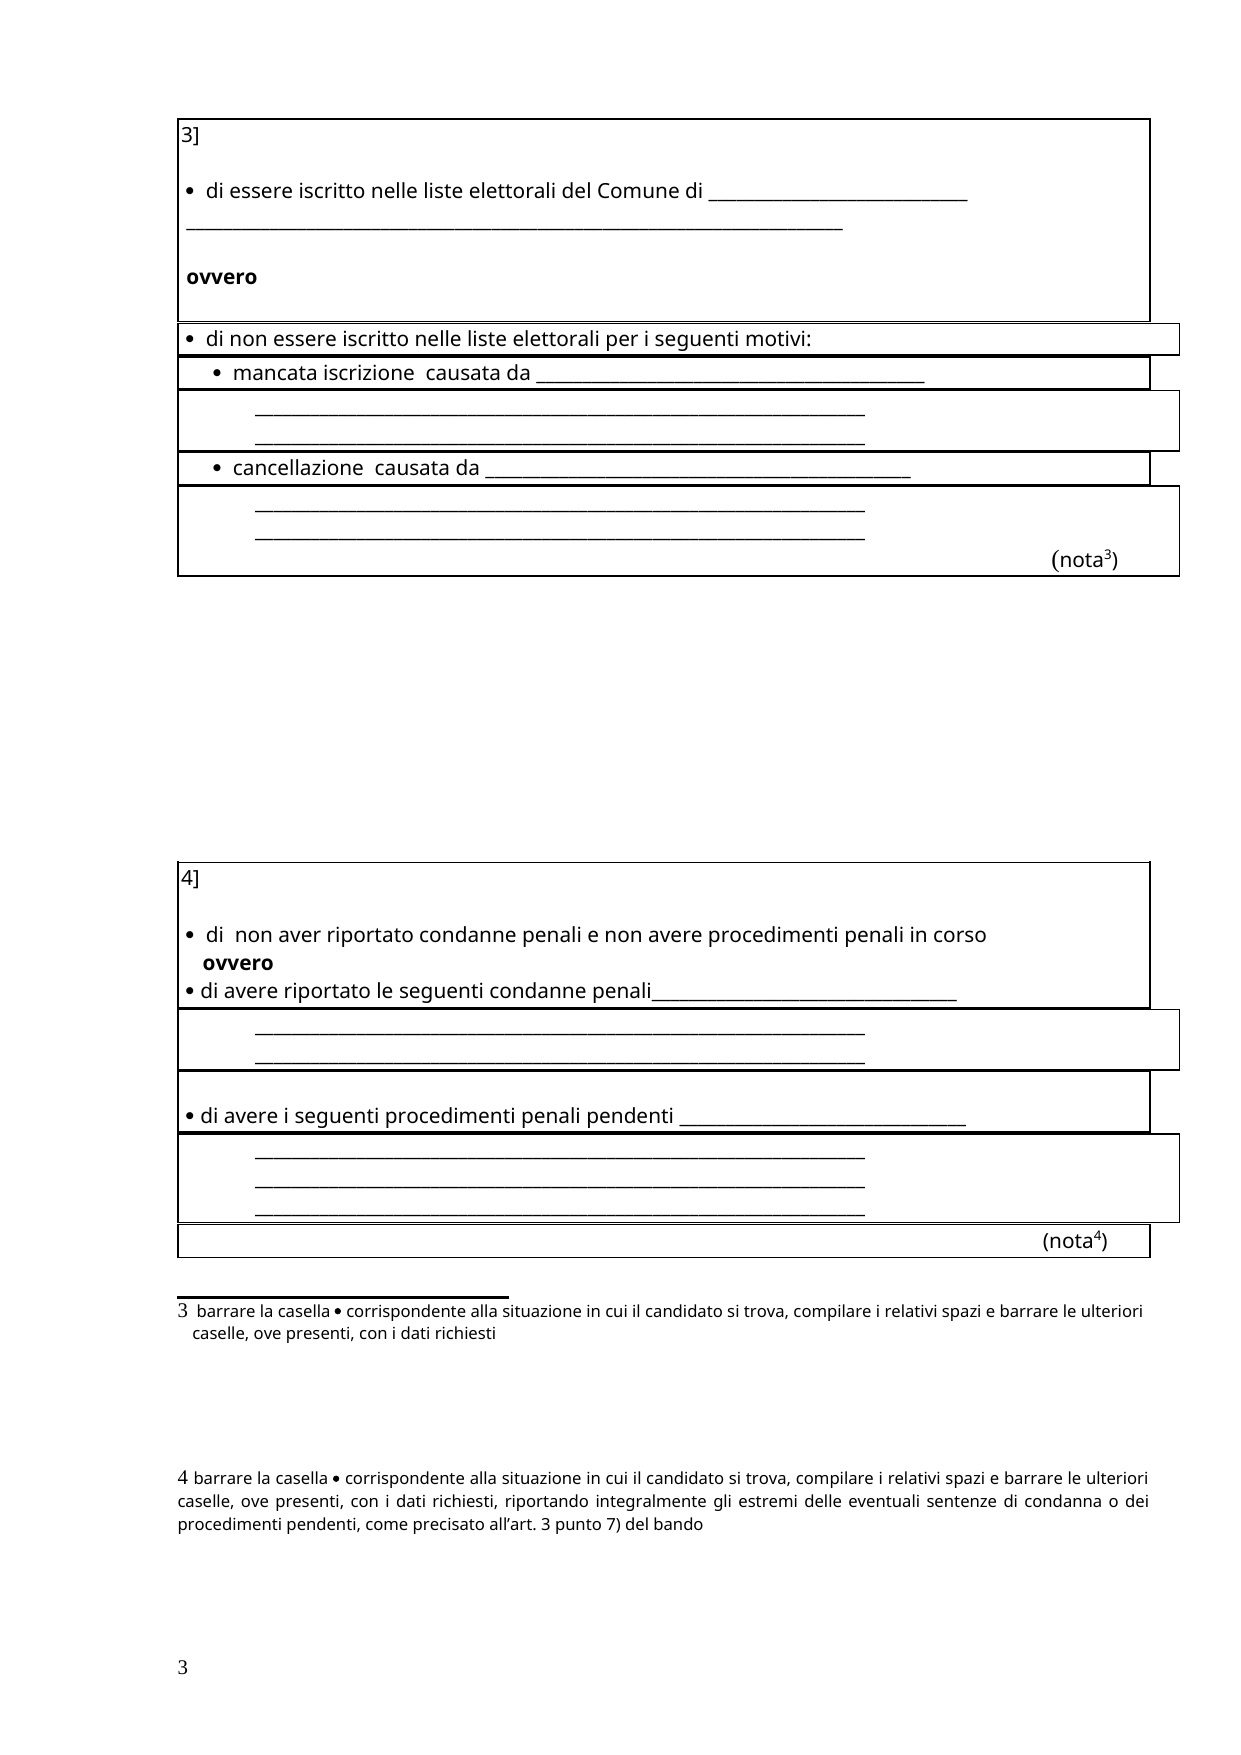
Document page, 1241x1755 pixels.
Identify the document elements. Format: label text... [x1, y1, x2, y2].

subtitle __________________________________________________________________ [179, 487, 1179, 514]
subtitle  di avere riportato le seguenti condanne penali_________________________________ [179, 975, 1149, 1007]
subtitle 4] [179, 863, 1149, 891]
subtitle __________________________________________________________________ [179, 514, 1179, 542]
text (nota) [179, 1225, 1149, 1257]
subtitle ovvero [179, 260, 1149, 290]
subtitle _______________________________________________________________________ [179, 203, 1149, 233]
subtitle  di essere iscritto nelle liste elettorali del Comune di ____________________________ [179, 175, 1149, 203]
subtitle ovvero [179, 947, 1149, 975]
text barrare la casella  corrispondente alla situazione in cui il candidato si trova, compilare i relativi spazi e barrare le ulteriori caselle, ove presenti, con i dati richiesti, riportando integralmente gli estremi delle eventuali sentenze di condanna o dei procedimenti pendenti, come precisato all’art. 3 punto 7) del bando [177, 1465, 1151, 1535]
subtitle  di non aver riportato condanne penali e non avere procedimenti penali in corso [179, 918, 1149, 947]
subtitle __________________________________________________________________ [179, 391, 1179, 418]
subtitle  di non essere iscritto nelle liste elettorali per i seguenti motivi: [179, 324, 1179, 354]
subtitle __________________________________________________________________ [179, 1161, 1179, 1190]
subtitle __________________________________________________________________ [179, 1135, 1179, 1161]
text barrare la casella  corrispondente alla situazione in cui il candidato si trova, compilare i relativi spazi e barrare le ulteriori caselle, ove presenti, con i dati richiesti [177, 1298, 1180, 1345]
subtitle __________________________________________________________________ [179, 1190, 1179, 1222]
subtitle  di avere i seguenti procedimenti penali pendenti _______________________________ [179, 1099, 1149, 1131]
subtitle  cancellazione causata da ______________________________________________ [179, 453, 1149, 484]
subtitle __________________________________________________________________ [179, 1037, 1179, 1069]
subtitle (nota) [179, 542, 1179, 575]
subtitle __________________________________________________________________ [179, 1010, 1179, 1037]
subtitle  mancata iscrizione causata da __________________________________________ [179, 358, 1149, 388]
subtitle 3] [179, 120, 1149, 148]
subtitle __________________________________________________________________ [179, 418, 1179, 450]
